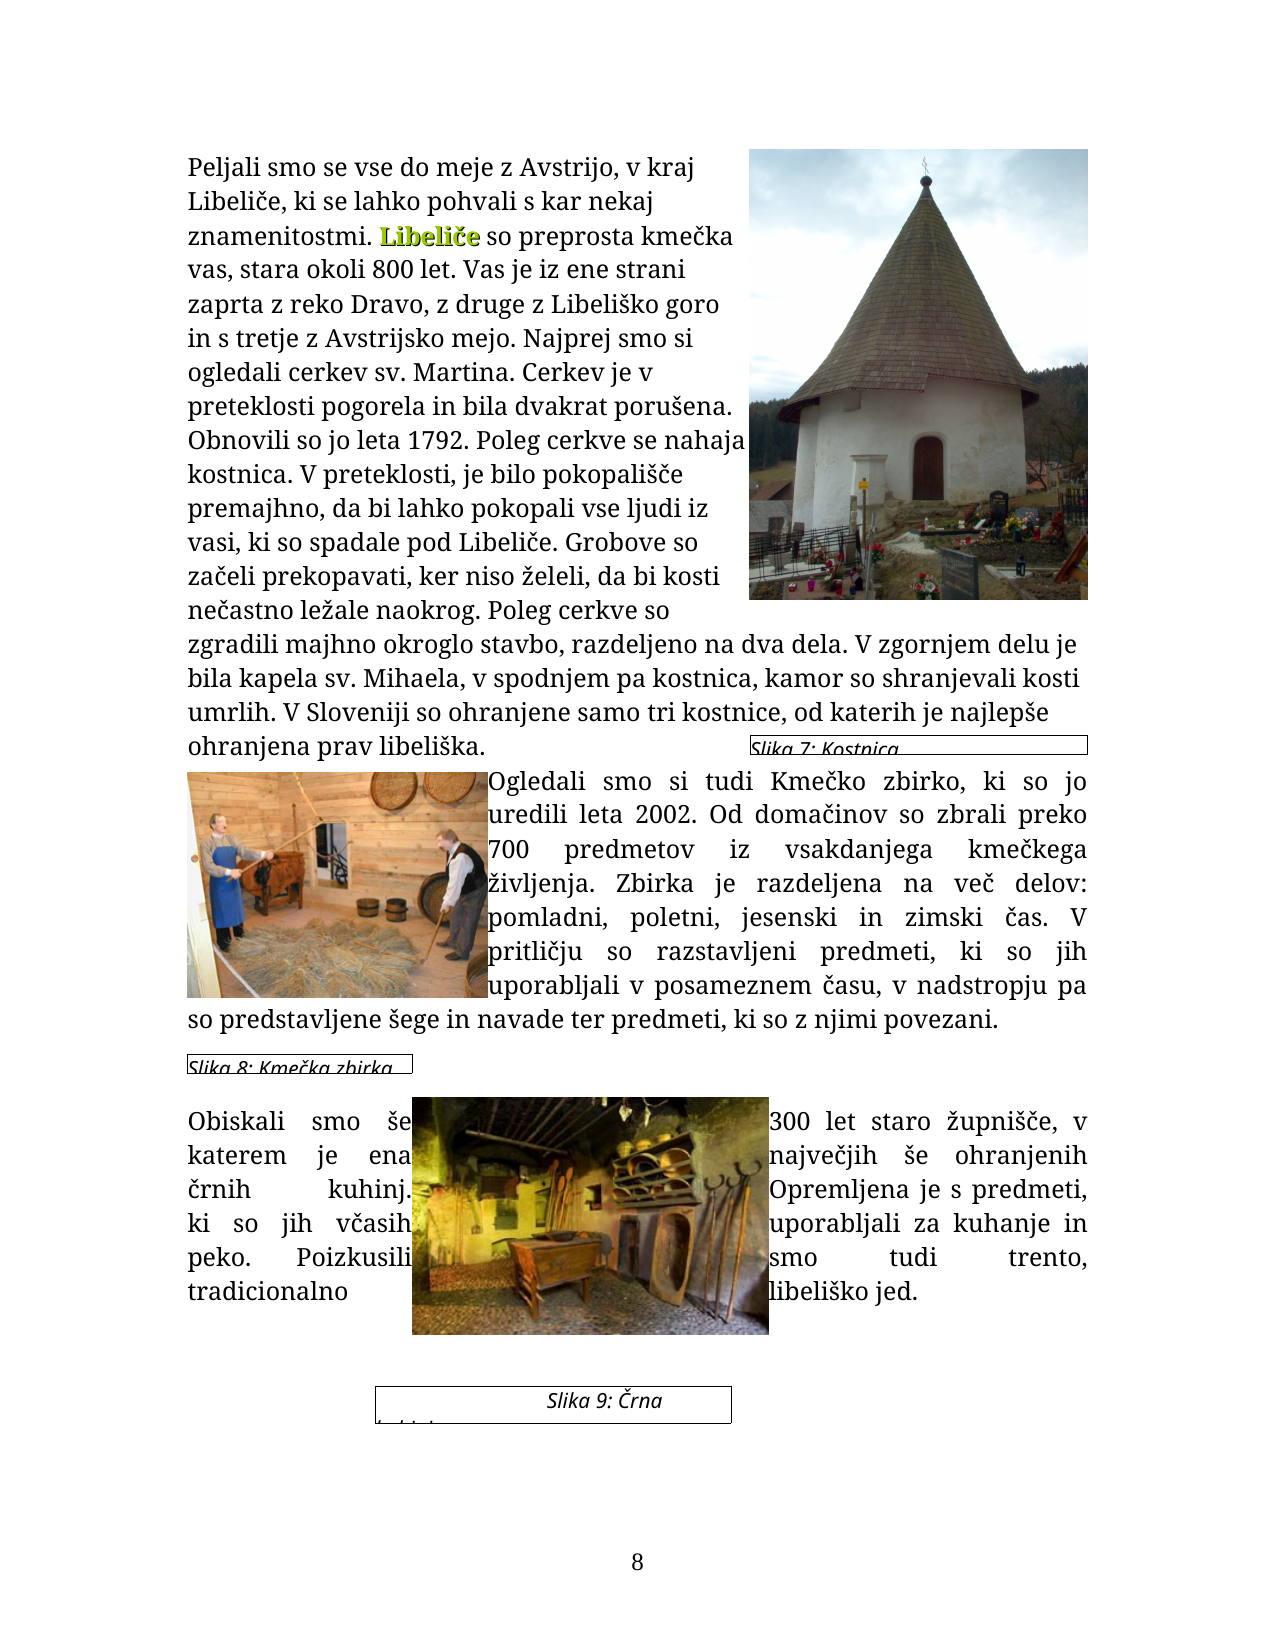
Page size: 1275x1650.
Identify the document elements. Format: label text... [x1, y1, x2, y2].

text Slika 8: Kmečka zbirka [188, 1055, 412, 1073]
picture [187, 772, 488, 998]
picture [412, 1097, 769, 1104]
text Slika 7: Kostnica [751, 736, 1087, 754]
text Obiskali smo še 300 let staro župnišče, v katerem je ena največjih še ohranjenih črnih kuhinj. Opremljena je s predmeti, ki so jih včasih uporabljali za kuhanje in peko. Poizkusili smo tudi trento, tradicionalno libeliško jed. [187, 1104, 1088, 1308]
text Peljali smo se vse do meje z Avstrijo, v kraj Libeliče, ki se lahko pohvali s kar nekaj znamenitostmi. Libeliče so preprosta kmečka vas, stara okoli 800 let. Vas je iz ene strani zaprta z reko Dravo, z druge z Libeliško goro in s tretje z Avstrijsko mejo. Najprej smo si ogledali cerkev sv. Martina. Cerkev je v preteklosti pogorela in bila dvakrat porušena. Obnovili so jo leta 1792. Poleg cerkve se nahaja kostnica. V preteklosti, je bilo pokopališče premajhno, da bi lahko pokopali vse ljudi iz vasi, ki so spadale pod Libeliče. Grobove so začeli prekopavati, ker niso želeli, da bi kosti nečastno ležale naokrog. Poleg cerkve so zgradili majhno okroglo stavbo, razdeljeno na dva dela. V zgornjem delu je bila kapela sv. Mihaela, v spodnjem pa kostnica, kamor so shranjevali kosti umrlih. V Sloveniji so ohranjene samo tri kostnice, od katerih je najlepše ohranjena prav libeliška. [187, 150, 1088, 763]
picture [412, 1308, 769, 1335]
text Ogledali smo si tudi Kmečko zbirko, ki so jo uredili leta 2002. Od domačinov so zbrali preko 700 predmetov iz vsakdanjega kmečkega življenja. Zbirka je razdeljena na več delov: pomladni, poletni, jesenski in zimski čas. V pritličju so razstavljeni predmeti, ki so jih uporabljali v posameznem času, v nadstropju pa so predstavljene šege in navade ter predmeti, ki so z njimi povezani. [187, 763, 1088, 1036]
text Slika 9: Črna kuhinja [376, 1387, 731, 1423]
